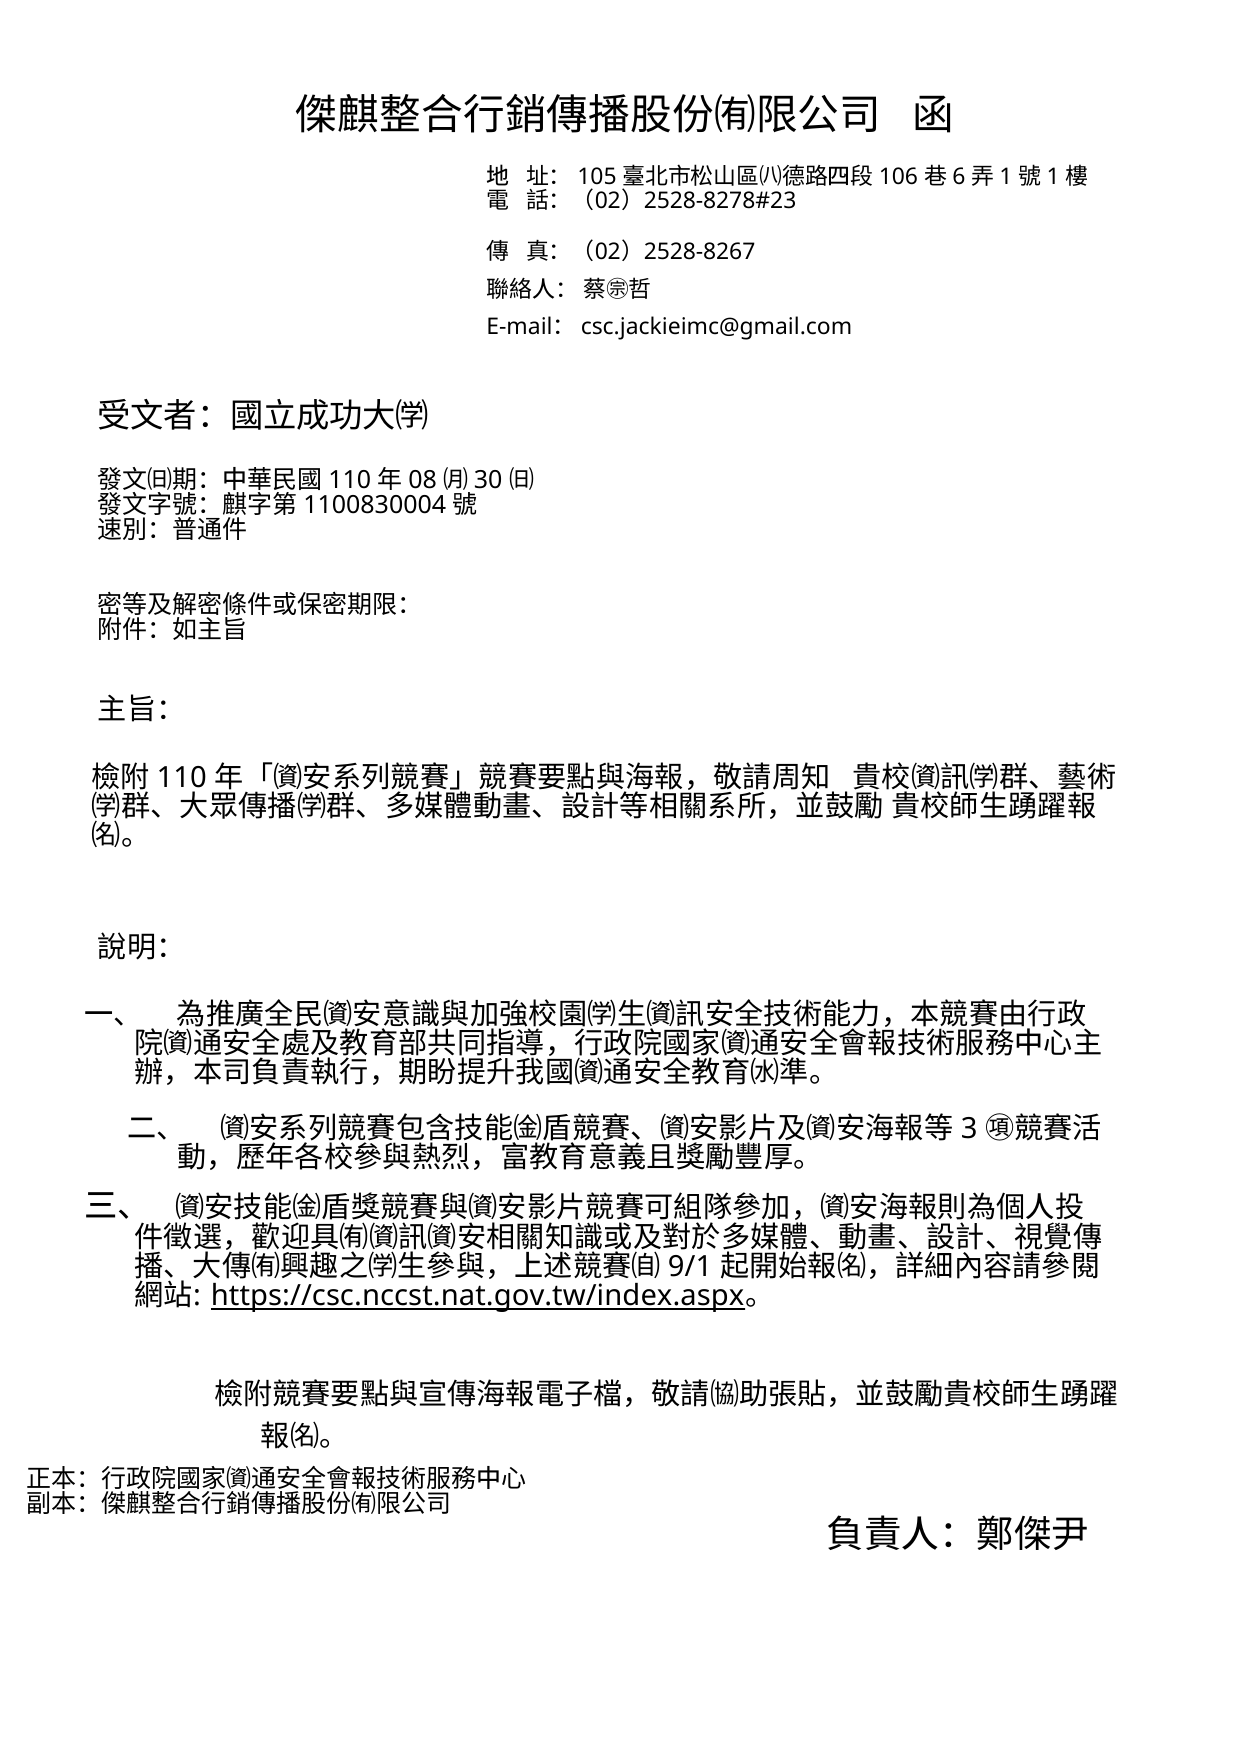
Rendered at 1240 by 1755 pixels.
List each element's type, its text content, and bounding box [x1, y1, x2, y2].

text 正本：行政院國家㈾通安全會報技術服務㆗心 [26, 1468, 1231, 1493]
text 發文㈰期：㆗華民國 110 年 08 ㈪ 30 ㈰ [97, 468, 568, 493]
text 說明： [97, 934, 211, 963]
text 傑麒整合行銷傳播股份㈲限公司 函 [296, 97, 1044, 138]
text 網站: https://csc.nccst.nat.gov.tw/index.aspx。 [134, 1282, 1231, 1312]
text ㆔、 ㈾安技能㈮盾獎競賽與㈾安影片競賽可組隊參加，㈾安海報則為個㆟投 [84, 1191, 1231, 1224]
text ㆓、 ㈾安系列競賽包含技能㈮盾競賽、㈾安影片及㈾安海報等 3 ㊠競賽活 [127, 1115, 1231, 1144]
text 報㈴。 [261, 1423, 374, 1452]
text 發文字號：麒字第 1100830004 號 [97, 493, 568, 518]
text 件徵選，歡迎具㈲㈾訊㈾安相關知識或及對於多媒體、動畫、設計、視覺傳 [134, 1224, 1231, 1253]
text ㈻群、大眾傳播㈻群、多媒體動畫、設計等相關系所，並鼓勵 貴校師生踴躍報 [91, 793, 1231, 822]
text 負責㆟：鄭傑尹 [826, 1518, 1231, 1555]
text ㈴。 [91, 822, 1231, 851]
text 檢附 110 年「㈾安系列競賽」競賽要點與海報，敬請周知 貴校㈾訊㈻群、藝術 [91, 764, 1231, 793]
text 播、大傳㈲興趣之㈻生參與，㆖述競賽㉂ 9/1 起開始報㈴，詳細內容請參閱 [134, 1253, 1231, 1282]
text 副本：傑麒整合行銷傳播股份㈲限公司 [26, 1493, 1231, 1518]
text 密等及解密條件或保密期限： [97, 593, 453, 618]
text 聯絡㆟： 蔡㊪哲 [487, 279, 675, 302]
text 受文者：國立成功大㈻ [97, 401, 465, 434]
text 電 話：（02）2528-8278#23 [487, 189, 1161, 213]
text 附件：如主旨 [97, 618, 453, 643]
text E-mail： csc.jackieimc@gmail.com [486, 316, 890, 339]
text 傳 真：（02）2528-8267 [487, 241, 772, 264]
text 動，歷年各校參與熱烈，富教育意義且獎勵豐厚。 [177, 1144, 1231, 1173]
text 速別：普通件 [97, 518, 568, 543]
text ㆞ 址： 105 臺北市松山區㈧德路㆕段 106 巷 6 弄 1 號 1 樓 [487, 166, 1161, 189]
text 檢附競賽要點與宣傳海報電子檔，敬請㈿助張貼，並鼓勵貴校師生踴躍 [214, 1381, 1231, 1410]
text 辦，本司負責執行，期盼提升我國㈾通安全教育㈬準。 [134, 1059, 1231, 1088]
text 主旨： [97, 697, 211, 726]
text ㆒、 為推廣全民㈾安意識與加強校園㈻生㈾訊安全技術能力，本競賽由行政 [84, 1001, 1231, 1030]
text 院㈾通安全處及教育部共同指導，行政院國家㈾通安全會報技術服務㆗心主 [134, 1030, 1231, 1059]
